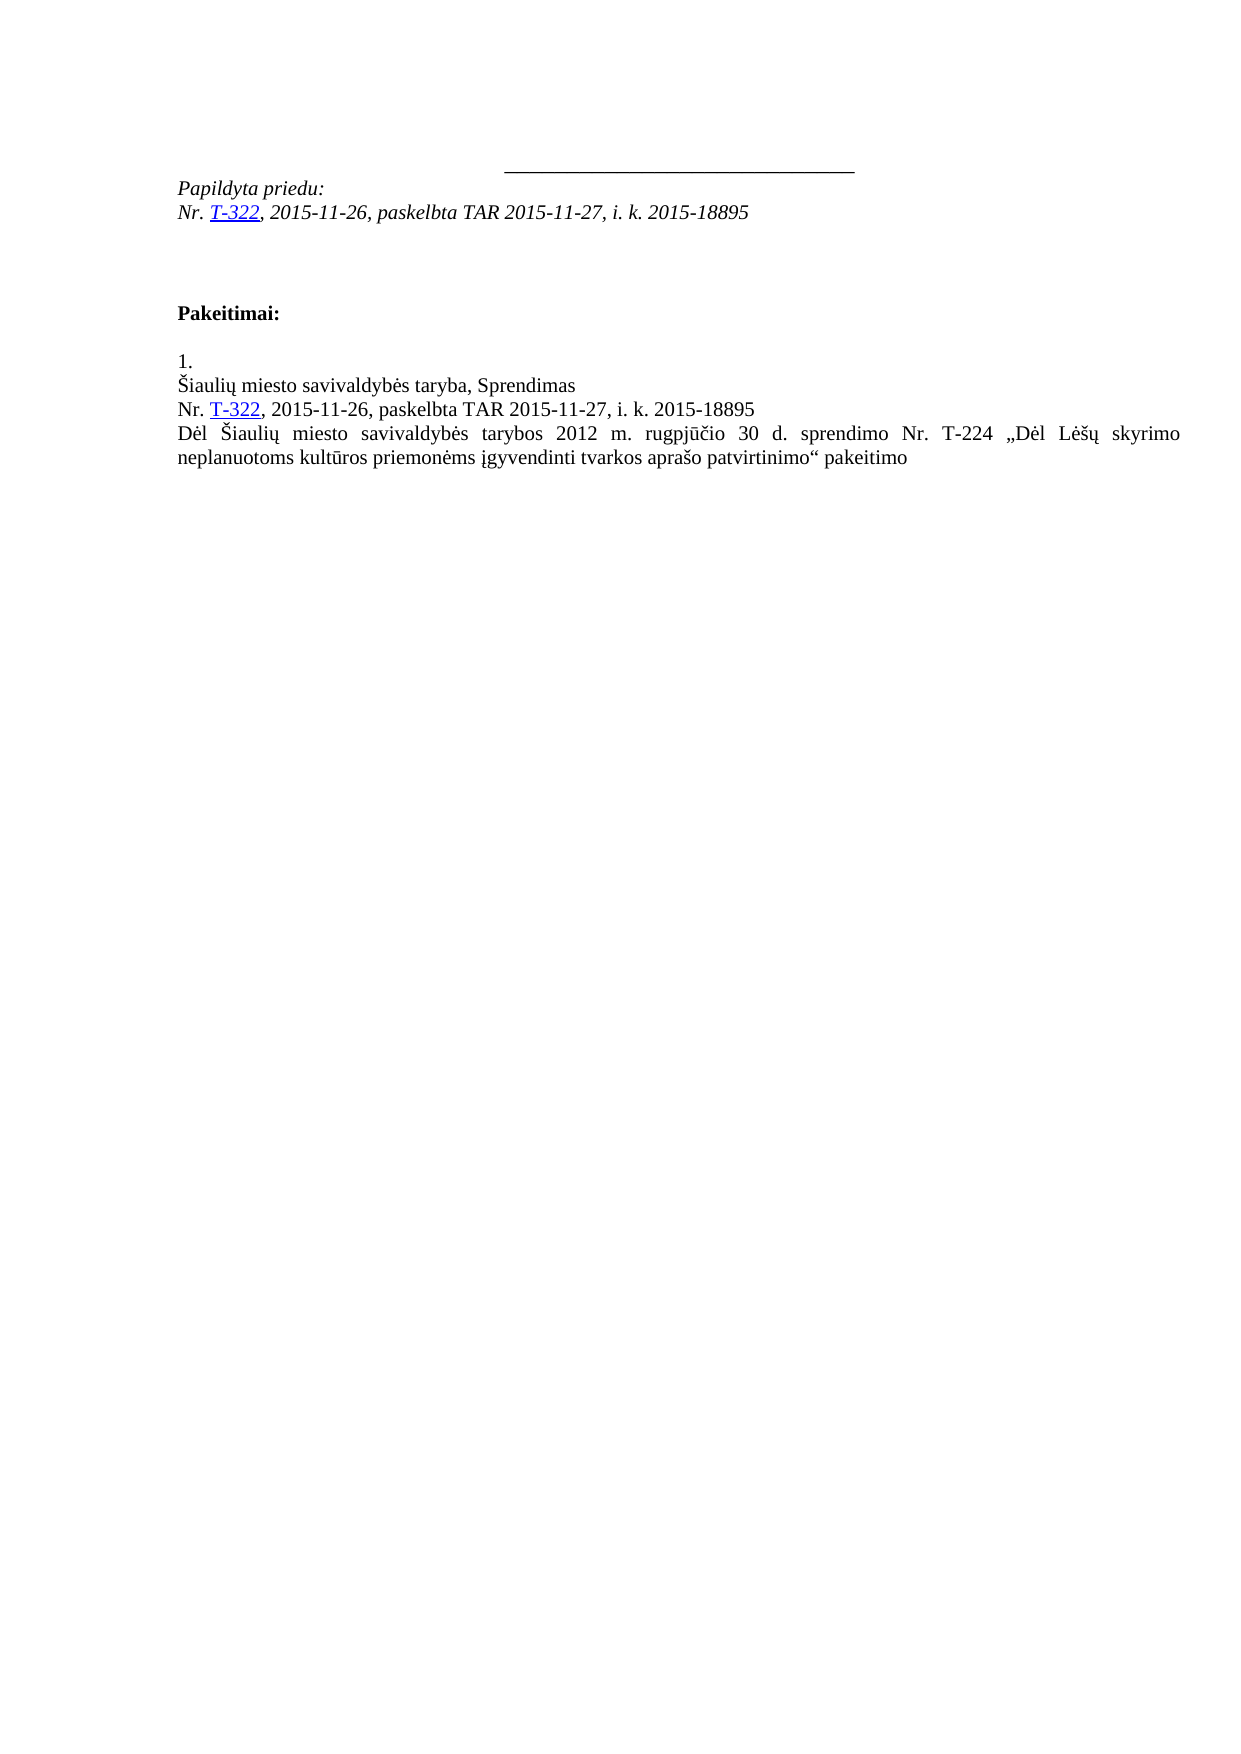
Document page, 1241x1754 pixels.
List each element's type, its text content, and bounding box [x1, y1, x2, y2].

text Papildyta priedu: [177, 176, 1181, 200]
text ____________________________ [177, 147, 1181, 176]
text 1. [177, 349, 1181, 373]
text Dėl Šiaulių miesto savivaldybės tarybos 2012 m. rugpjūčio 30 d. sprendimo Nr. T-224 „Dėl Lėšų skyrimo neplanuotoms kultūros priemonėms įgyvendinti tvarkos aprašo patvirtinimo“ pakeitimo [177, 421, 1181, 469]
text Pakeitimai: [177, 301, 1181, 325]
text Šiaulių miesto savivaldybės taryba, Sprendimas [177, 373, 1181, 397]
text Nr. T-322, 2015-11-26, paskelbta TAR 2015-11-27, i. k. 2015-18895 [177, 397, 1181, 421]
text Nr. T-322, 2015-11-26, paskelbta TAR 2015-11-27, i. k. 2015-18895 [177, 200, 1181, 224]
